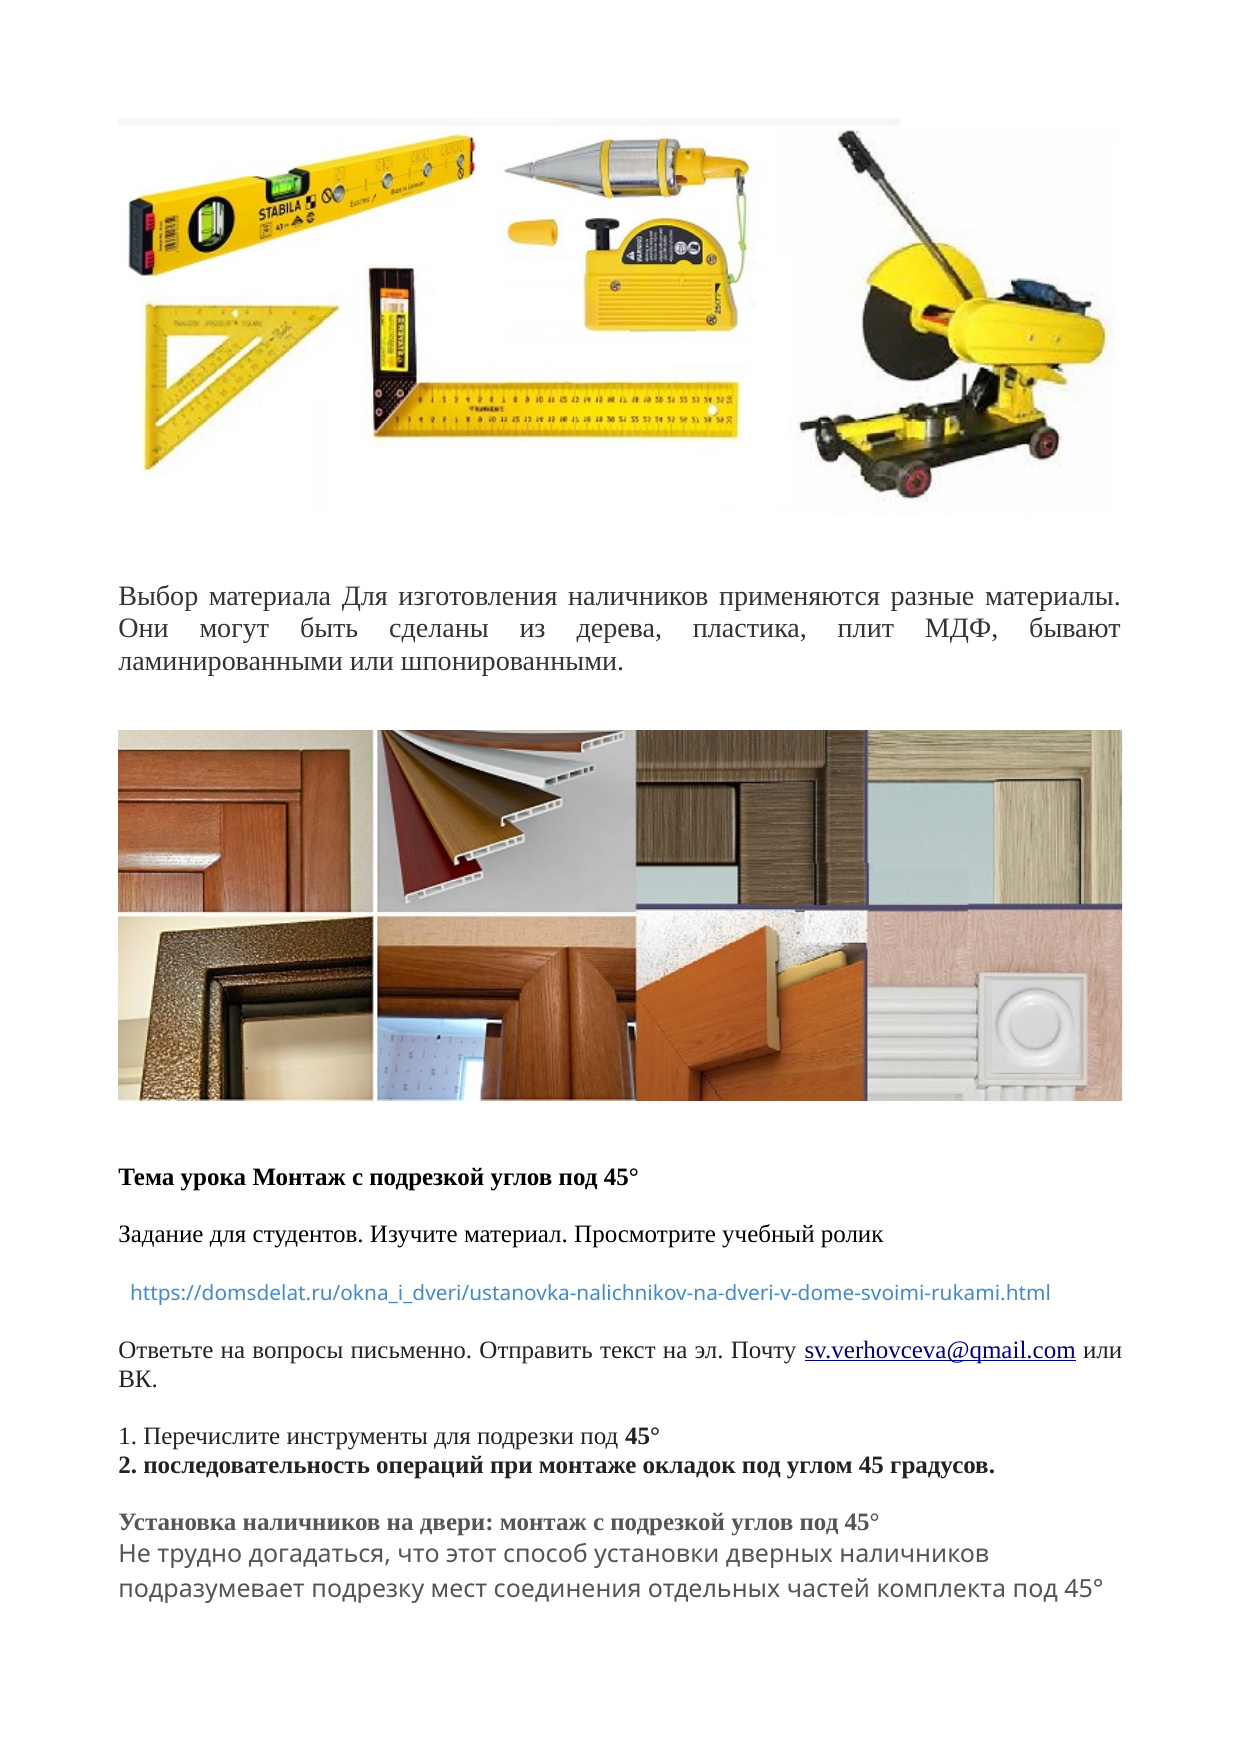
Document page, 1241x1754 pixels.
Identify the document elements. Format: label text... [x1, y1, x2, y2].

text 2. последовательность операций при монтаже окладок под углом 45 градусов. [118, 1450, 1122, 1479]
text Ответьте на вопросы письменно. Отправить текст на эл. Почту sv.verhovceva@qmail.com или ВК. [118, 1335, 1122, 1392]
picture [118, 118, 1123, 514]
text Выбор материала Для изготовления наличников применяются разные материалы. Они могут быть сделаны из дерева, пластика, плит МДФ, бывают ламинированными или шпонированными. [118, 579, 1122, 676]
text https://domsdelat.ru/okna_i_dveri/ustanovka-nalichnikov-na-dveri-v-dome-svoimi-rukami.html [118, 1277, 1122, 1306]
text Установка наличников на двери: монтаж с подрезкой углов под 45° [118, 1507, 1122, 1536]
text 1. Перечислите инструменты для подрезки под 45° [118, 1421, 1122, 1450]
text Тема урока Монтаж с подрезкой углов под 45° [118, 1162, 1122, 1191]
text Не трудно догадаться, что этот способ установки дверных наличников подразумевает подрезку мест соединения отдельных частей комплекта под 45° [118, 1536, 1122, 1604]
text Задание для студентов. Изучите материал. Просмотрите учебный ролик [118, 1219, 1122, 1248]
picture [118, 730, 1123, 1101]
